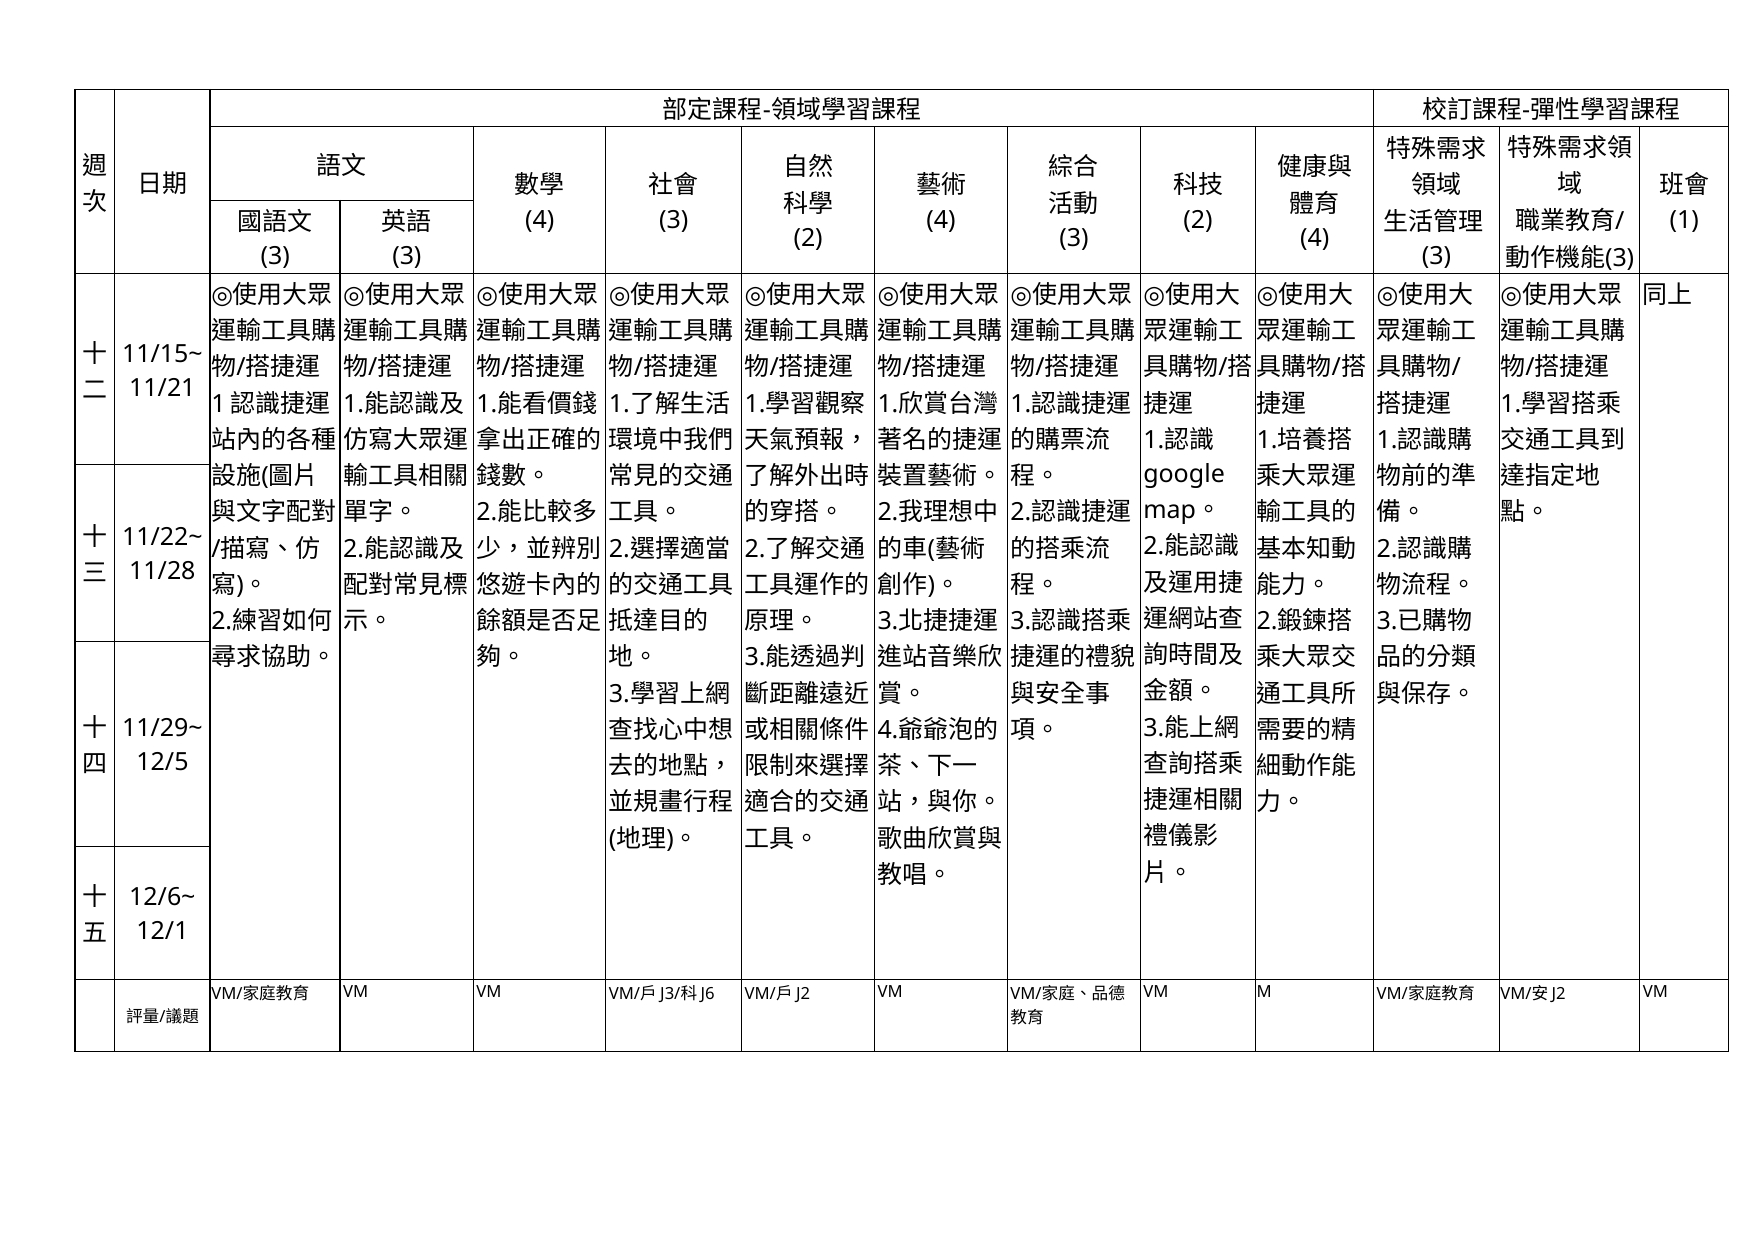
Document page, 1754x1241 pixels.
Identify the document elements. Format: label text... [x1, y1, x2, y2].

table_cell [76, 980, 114, 1051]
table_cell 十二 [76, 274, 114, 464]
table_cell 社會 (3) [606, 127, 741, 273]
table_cell 十四 [76, 642, 114, 846]
table_cell ◎使用大眾運輸工具購物/搭捷運 1.能看價錢拿出正確的錢數。 2.能比較多少，並辨別悠遊卡內的餘額是否足夠。 [474, 274, 605, 979]
table_cell 綜合 活動 (3) [1008, 127, 1140, 273]
table_cell VM/家庭教育 [1374, 980, 1499, 1051]
table_cell 科技 (2) [1141, 127, 1255, 273]
table_cell 十三 [76, 465, 114, 641]
table_cell VM/戶J3/科J6 [606, 980, 741, 1051]
table_cell 職業教育/ 動作機能(3) [1500, 200, 1639, 273]
table_cell ◎使用大眾運輸工具購物/搭捷運 1.學習觀察天氣預報，了解外出時的穿搭。 2.了解交通工具運作的原理。 3.能透過判斷距離遠近或相關條件限制來選擇適合的交通工具。 [742, 274, 874, 979]
table_header 日期 [115, 90, 209, 273]
table_cell ◎使用大眾運輸工具購物/搭捷運 1.認識購物前的準備。 2.認識購物流程。 3.已購物品的分類與保存。 [1374, 274, 1499, 979]
table_cell M [1256, 980, 1373, 1051]
table_cell VM [1141, 980, 1255, 1051]
table_cell 11/15~ 11/21 [115, 274, 209, 464]
table_cell VM [875, 980, 1007, 1051]
table_cell 評量/議題 [115, 980, 209, 1051]
table_cell VM [1640, 980, 1728, 1051]
table_cell ◎使用大眾運輸工具購物/搭捷運 1認識捷運站內的各種設施(圖片與文字配對/描寫、仿寫)。 2.練習如何尋求協助。 [211, 274, 339, 979]
table_cell ◎使用大眾運輸工具購物/搭捷運 1.學習搭乘交通工具到達指定地點。 [1500, 274, 1639, 979]
table_cell VM/安J2 [1500, 980, 1639, 1051]
table_cell 11/29~ 12/5 [115, 642, 209, 846]
table_cell VM/家庭、品德教育 [1008, 980, 1140, 1051]
table_cell 11/22~ 11/28 [115, 465, 209, 641]
table_cell 健康與 體育 (4) [1256, 127, 1373, 273]
table_cell 英語 (3) [341, 201, 473, 273]
table_cell ◎使用大眾運輸工具購物/搭捷運 1.認識捷運的購票流程。 2.認識捷運的搭乘流程。 3.認識搭乘捷運的禮貌與安全事項。 [1008, 274, 1140, 979]
table_cell VM [341, 980, 473, 1051]
table_cell VM [474, 980, 605, 1051]
table_header 部定課程-領域學習課程 [211, 90, 1373, 126]
table_cell VM/家庭教育 [211, 980, 339, 1051]
table_cell VM/戶J2 [742, 980, 874, 1051]
table_cell 同上 [1640, 274, 1728, 979]
table_header 週 次 [76, 90, 114, 273]
table_cell 十五 [76, 847, 114, 979]
table_cell 藝術 (4) [875, 127, 1007, 273]
table_header 校訂課程-彈性學習課程 [1374, 90, 1728, 126]
table_cell 語文 [211, 127, 473, 200]
table_cell 數學 (4) [474, 127, 605, 273]
table_cell ◎使用大眾運輸工具購物/搭捷運 1.能認識及仿寫大眾運輸工具相關單字。 2.能認識及配對常見標示。 [341, 274, 473, 979]
table_cell ◎使用大眾運輸工具購物/搭捷運 1.欣賞台灣著名的捷運裝置藝術。 2.我理想中的車(藝術創作)。 3.北捷捷運進站音樂欣賞。 4.爺爺泡的茶、下一站，與你。歌曲欣賞與教唱。 [875, 274, 1007, 979]
table_cell 12/6~ 12/1 [115, 847, 209, 979]
table_cell ◎使用大眾運輸工具購物/搭捷運 1.培養搭乘大眾運輸工具的基本知動能力。 2.鍛鍊搭乘大眾交通工具所需要的精細動作能力。 [1256, 274, 1373, 979]
table_cell 自然 科學 (2) [742, 127, 874, 273]
table_cell 特殊需求領域 [1500, 127, 1639, 200]
table_cell ◎使用大眾運輸工具購物/搭捷運 1.認識google map。 2.能認識及運用捷運網站查詢時間及金額。 3.能上網查詢搭乘捷運相關禮儀影片。 [1141, 274, 1255, 979]
table_cell 班會 (1) [1640, 127, 1728, 273]
table_cell 特殊需求領域 生活管理 (3) [1374, 127, 1499, 273]
table_cell 國語文 (3) [211, 201, 339, 273]
table_cell ◎使用大眾運輸工具購物/搭捷運 1.了解生活環境中我們常見的交通工具。 2.選擇適當的交通工具抵達目的地。 3.學習上網查找心中想去的地點，並規畫行程 (地理)。 [606, 274, 741, 979]
